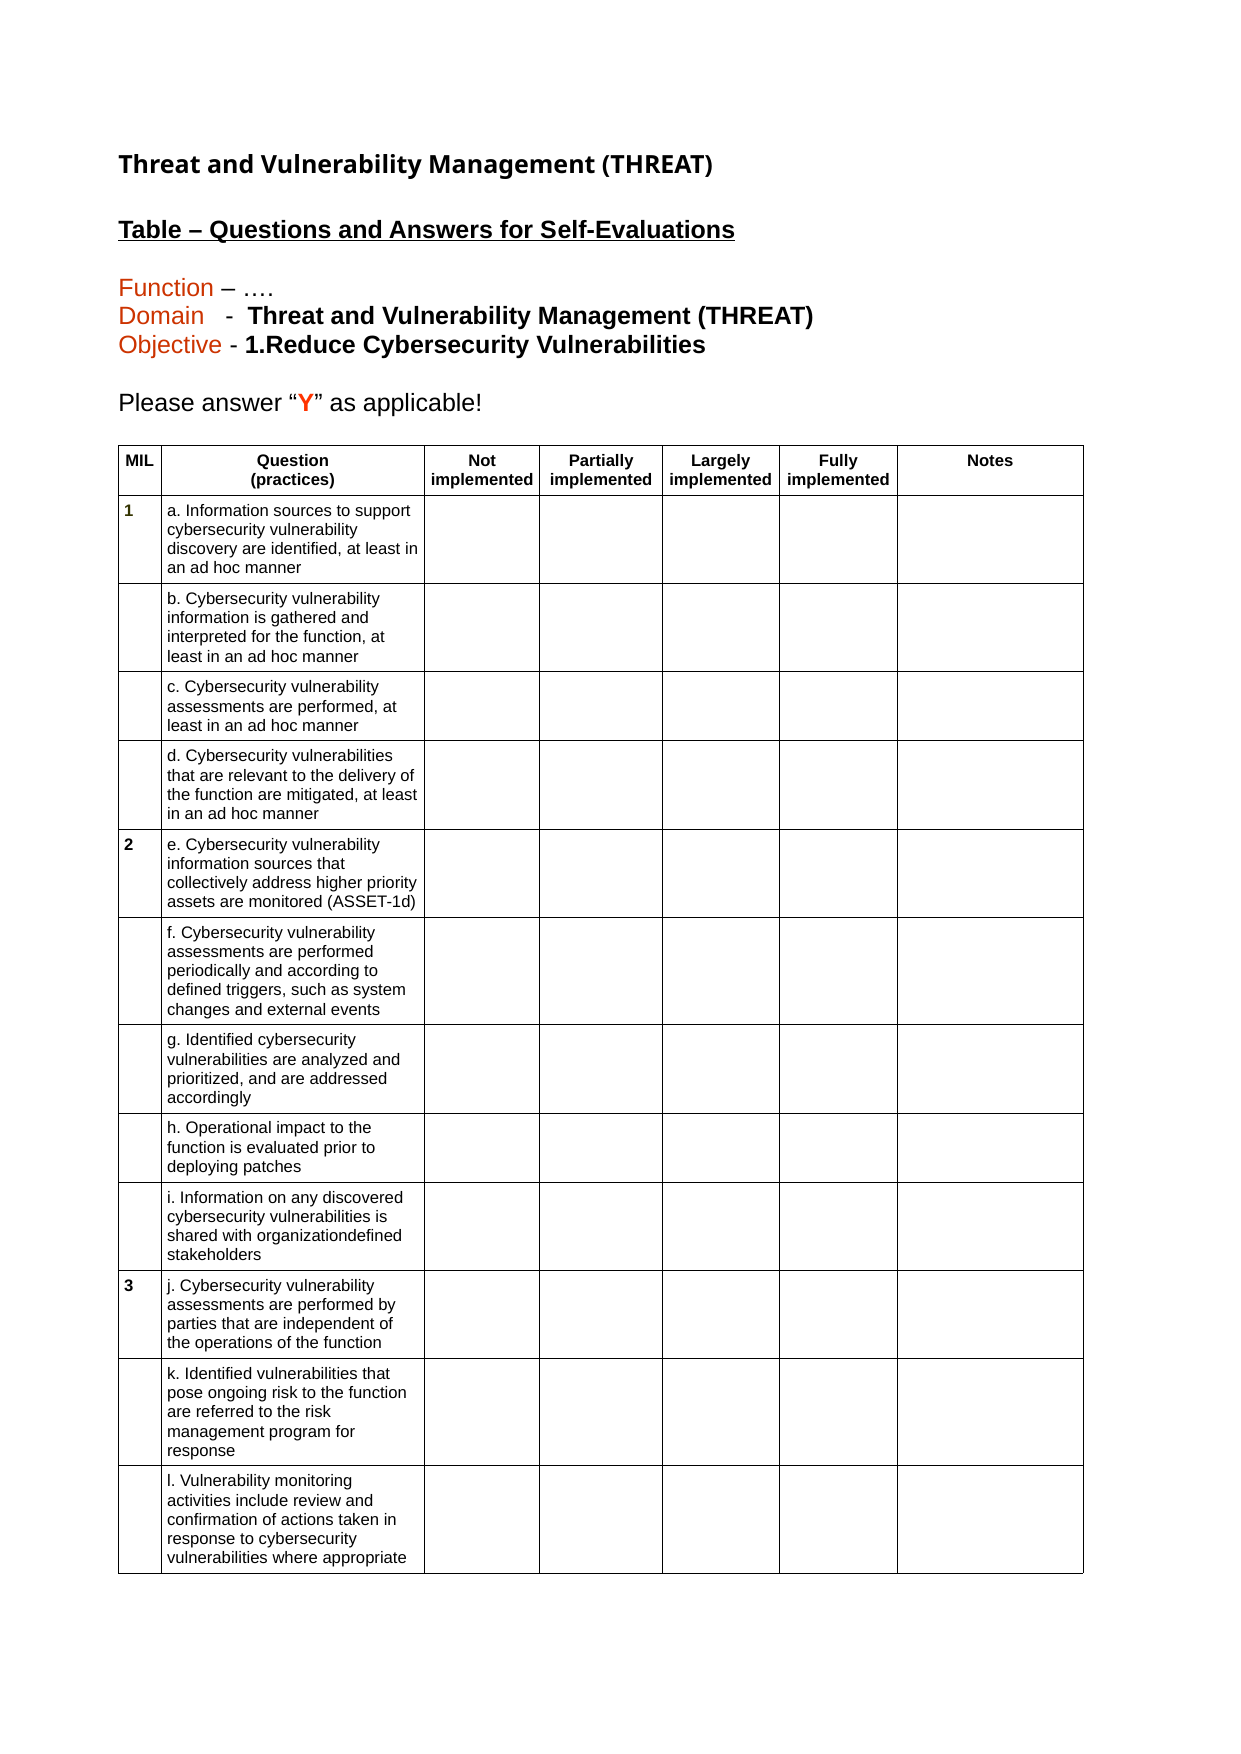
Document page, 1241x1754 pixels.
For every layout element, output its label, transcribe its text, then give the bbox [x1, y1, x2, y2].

table_cell [780, 1466, 897, 1573]
table_cell [119, 918, 161, 1024]
table_cell j. Cybersecurity vulnerability assessments are performed by parties that are independent of the operations of the function [162, 1271, 424, 1358]
table_cell [540, 672, 662, 740]
table_cell [425, 1183, 539, 1270]
table_cell [540, 584, 662, 671]
text Threat and Vulnerability Management (THREAT) [118, 147, 1122, 181]
table_cell [663, 584, 779, 671]
table_cell [663, 1466, 779, 1573]
table_cell [540, 1466, 662, 1573]
table_cell [425, 918, 539, 1024]
table_cell [540, 1359, 662, 1465]
table_cell [540, 830, 662, 917]
table_cell [898, 918, 1083, 1024]
table_cell [780, 496, 897, 583]
table_cell [540, 741, 662, 829]
table_cell [425, 741, 539, 829]
table_cell [540, 1271, 662, 1358]
table_cell 2 [119, 830, 161, 917]
text Table – Questions and Answers for Self-Evaluations [118, 215, 1122, 244]
table_cell [540, 918, 662, 1024]
table_cell [663, 741, 779, 829]
table_cell [119, 1359, 161, 1465]
table_cell [119, 1114, 161, 1182]
table_cell [663, 1359, 779, 1465]
table_cell [425, 496, 539, 583]
table_cell [540, 496, 662, 583]
table_cell [540, 1025, 662, 1112]
table_cell 3 [119, 1271, 161, 1358]
table_cell [663, 1025, 779, 1112]
table_cell [663, 918, 779, 1024]
text Domain - Threat and Vulnerability Management (THREAT) [118, 301, 1122, 330]
table_header Question (practices) [162, 446, 424, 495]
table_cell [898, 1114, 1083, 1182]
table_cell [780, 1183, 897, 1270]
table_cell c. Cybersecurity vulnerability assessments are performed, at least in an ad hoc manner [162, 672, 424, 740]
table_cell [898, 830, 1083, 917]
table_cell l. Vulnerability monitoring activities include review and confirmation of actions taken in response to cybersecurity vulnerabilities where appropriate [162, 1466, 424, 1573]
text Function – …. [118, 272, 1122, 301]
table_cell [898, 741, 1083, 829]
text Please answer “Y” as applicable! [118, 387, 1122, 416]
table_cell [425, 672, 539, 740]
table_cell b. Cybersecurity vulnerability information is gathered and interpreted for the function, at least in an ad hoc manner [162, 584, 424, 671]
table_cell [425, 1466, 539, 1573]
table_cell [898, 1025, 1083, 1112]
table_header Not implemented [425, 446, 539, 495]
table_cell a. Information sources to support cybersecurity vulnerability discovery are identified, at least in an ad hoc manner [162, 496, 424, 583]
table_cell [540, 1114, 662, 1182]
table_cell [425, 584, 539, 671]
table_cell [898, 1466, 1083, 1573]
table_cell [663, 672, 779, 740]
table_cell d. Cybersecurity vulnerabilities that are relevant to the delivery of the function are mitigated, at least in an ad hoc manner [162, 741, 424, 829]
table_header Fully implemented [780, 446, 897, 495]
table_cell [119, 1025, 161, 1112]
table_header Partially implemented [540, 446, 662, 495]
table_cell [780, 1271, 897, 1358]
table_cell [425, 1114, 539, 1182]
table_cell [425, 1025, 539, 1112]
table_cell [898, 1183, 1083, 1270]
table_cell [540, 1183, 662, 1270]
table_cell [425, 1359, 539, 1465]
table_cell [663, 1114, 779, 1182]
table_cell [780, 918, 897, 1024]
table_cell [425, 830, 539, 917]
table_header Largely implemented [663, 446, 779, 495]
table_cell g. Identified cybersecurity vulnerabilities are analyzed and prioritized, and are addressed accordingly [162, 1025, 424, 1112]
table_cell k. Identified vulnerabilities that pose ongoing risk to the function are referred to the risk management program for response [162, 1359, 424, 1465]
table_cell [780, 584, 897, 671]
table_cell [119, 741, 161, 829]
table_cell [780, 741, 897, 829]
table_cell [663, 1183, 779, 1270]
table_cell h. Operational impact to the function is evaluated prior to deploying patches [162, 1114, 424, 1182]
table_cell [119, 1466, 161, 1573]
table_cell i. Information on any discovered cybersecurity vulnerabilities is shared with organizationdefined stakeholders [162, 1183, 424, 1270]
table_cell [119, 584, 161, 671]
table_cell [780, 672, 897, 740]
table_cell f. Cybersecurity vulnerability assessments are performed periodically and according to defined triggers, such as system changes and external events [162, 918, 424, 1024]
table_cell [780, 830, 897, 917]
table_cell [119, 672, 161, 740]
table_cell [898, 1271, 1083, 1358]
table_cell [663, 1271, 779, 1358]
table_cell [780, 1359, 897, 1465]
table_cell [780, 1025, 897, 1112]
table_cell [663, 496, 779, 583]
table_cell [425, 1271, 539, 1358]
table_cell e. Cybersecurity vulnerability information sources that collectively address higher priority assets are monitored (ASSET-1d) [162, 830, 424, 917]
table_cell [119, 1183, 161, 1270]
table_cell [898, 672, 1083, 740]
table_cell [663, 830, 779, 917]
table_header MIL [119, 446, 161, 495]
table_cell [898, 496, 1083, 583]
table_cell [898, 1359, 1083, 1465]
text Objective - 1.Reduce Cybersecurity Vulnerabilities [118, 330, 1122, 359]
table_cell [780, 1114, 897, 1182]
table_header Notes [898, 446, 1083, 495]
table_cell [898, 584, 1083, 671]
table_cell 1 [119, 496, 161, 583]
